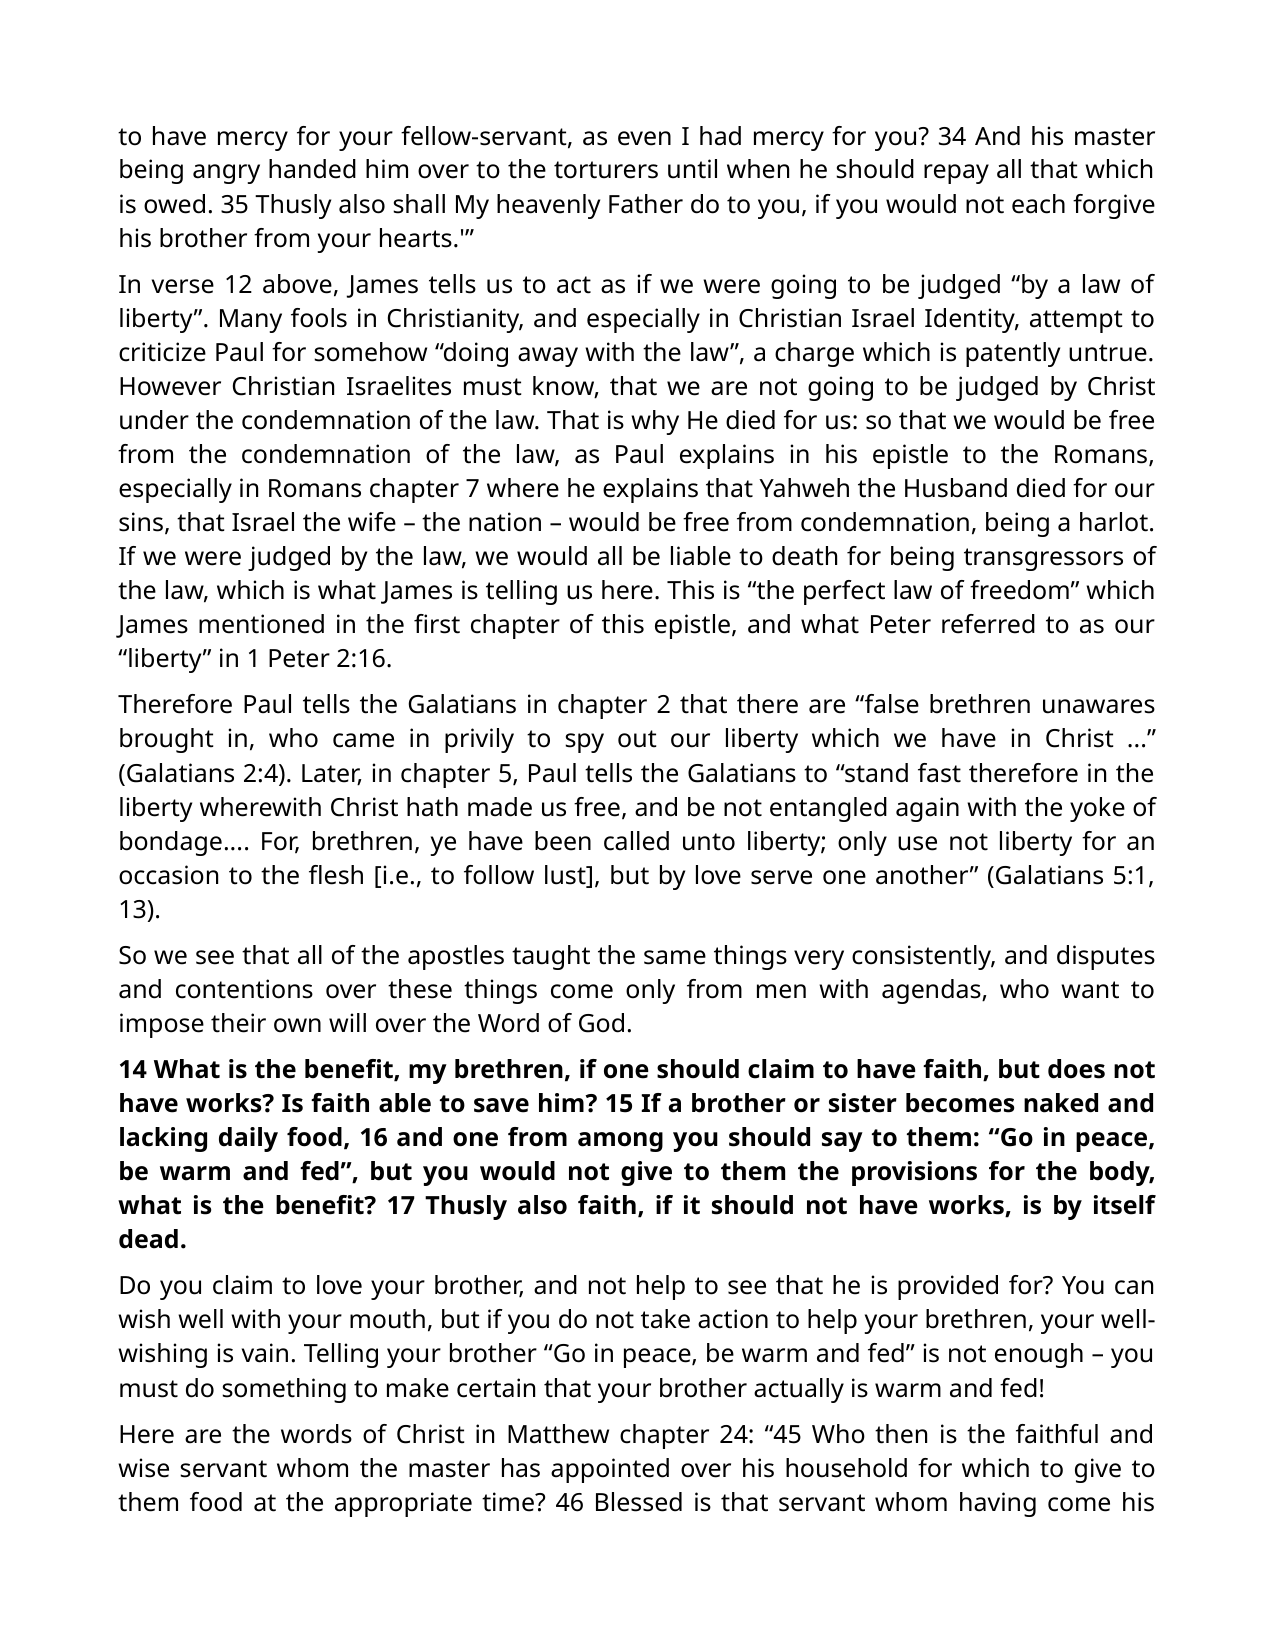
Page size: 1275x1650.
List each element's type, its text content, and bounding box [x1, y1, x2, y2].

text Therefore Paul tells the Galatians in chapter 2 that there are “false brethren unawares brought in, who came in privily to spy out our liberty which we have in Christ ...” (Galatians 2:4). Later, in chapter 5, Paul tells the Galatians to “stand fast therefore in the liberty wherewith Christ hath made us free, and be not entangled again with the yoke of bondage.... For, brethren, ye have been called unto liberty; only use not liberty for an occasion to the flesh [i.e., to follow lust], but by love serve one another” (Galatians 5:1, 13). [118, 687, 1157, 926]
text In verse 12 above, James tells us to act as if we were going to be judged “by a law of liberty”. Many fools in Christianity, and especially in Christian Israel Identity, attempt to criticize Paul for somehow “doing away with the law”, a charge which is patently untrue. However Christian Israelites must know, that we are not going to be judged by Christ under the condemnation of the law. That is why He died for us: so that we would be free from the condemnation of the law, as Paul explains in his epistle to the Romans, especially in Romans chapter 7 where he explains that Yahweh the Husband died for our sins, that Israel the wife – the nation – would be free from condemnation, being a harlot. If we were judged by the law, we would all be liable to death for being transgressors of the law, which is what James is telling us here. This is “the perfect law of freedom” which James mentioned in the first chapter of this epistle, and what Peter referred to as our “liberty” in 1 Peter 2:16. [118, 266, 1157, 675]
text 14 What is the benefit, my brethren, if one should claim to have faith, but does not have works? Is faith able to save him? 15 If a brother or sister becomes naked and lacking daily food, 16 and one from among you should say to them: “Go in peace, be warm and fed”, but you would not give to them the provisions for the body, what is the benefit? 17 Thusly also faith, if it should not have works, is by itself dead. [118, 1052, 1157, 1256]
text Here are the words of Christ in Matthew chapter 24: “45 Who then is the faithful and wise servant whom the master has appointed over his household for which to give to them food at the appropriate time? 46 Blessed is that servant whom having come his [118, 1416, 1157, 1518]
text to have mercy for your fellow-servant, as even I had mercy for you? 34 And his master being angry handed him over to the torturers until when he should repay all that which is owed. 35 Thusly also shall My heavenly Father do to you, if you would not each forgive his brother from your hearts.'” [118, 118, 1157, 254]
text Do you claim to love your brother, and not help to see that he is provided for? You can wish well with your mouth, but if you do not take action to help your brethren, your well-wishing is vain. Telling your brother “Go in peace, be warm and fed” is not enough – you must do something to make certain that your brother actually is warm and fed! [118, 1268, 1157, 1404]
text So we see that all of the apostles taught the same things very consistently, and disputes and contentions over these things come only from men with agendas, who want to impose their own will over the Word of God. [118, 937, 1157, 1040]
